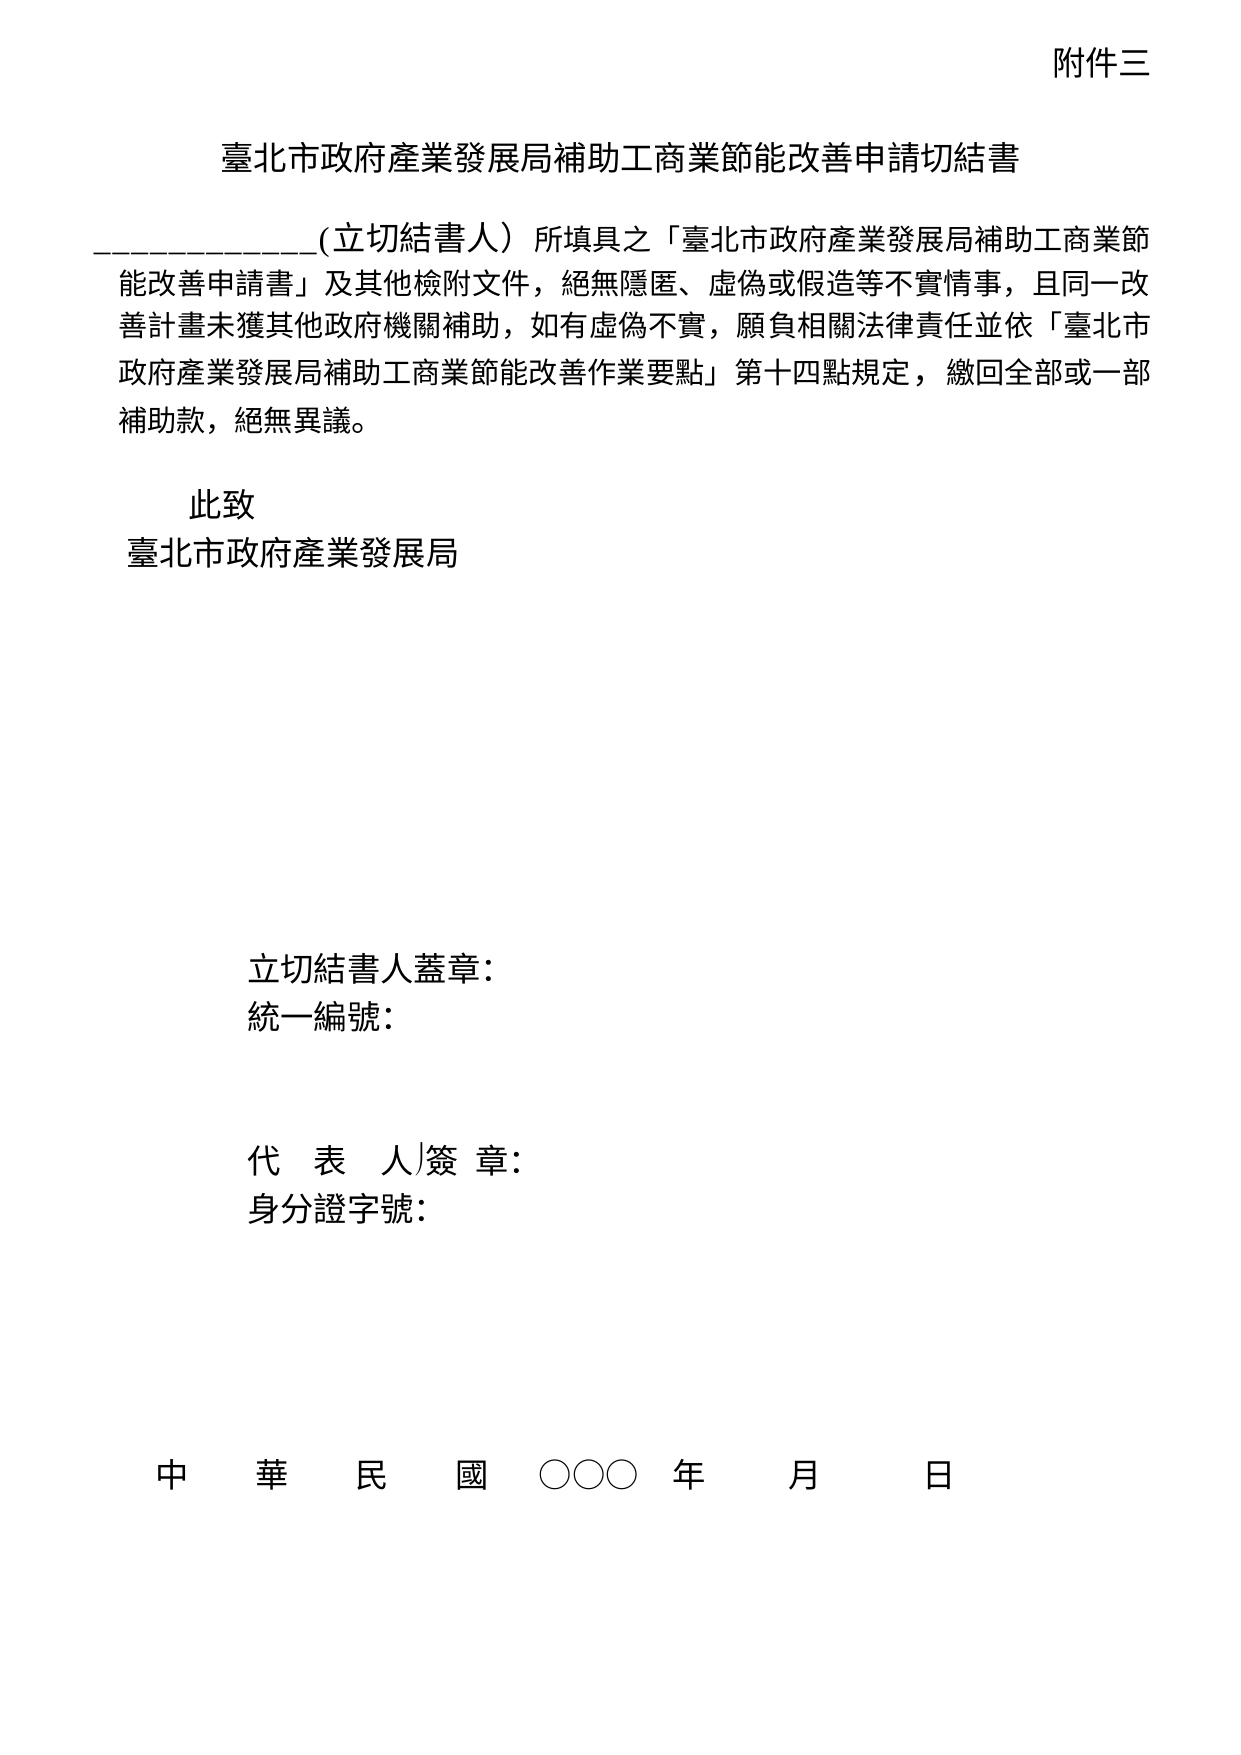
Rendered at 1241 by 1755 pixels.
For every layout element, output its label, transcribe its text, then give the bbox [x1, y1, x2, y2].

text 統一編號： [89, 991, 1156, 1039]
text 代 表 人簽 章： [89, 1135, 1152, 1183]
text 立切結書人蓋章： [89, 943, 1144, 991]
text ____________(立切結書人）所填具之「臺北市政府產業發展局補助工商業節能改善申請書」及其他檢附文件，絕無隱匿、虛偽或假造等不實情事，且同一改善計畫未獲其他政府機關補助，如有虛偽不實，願負相關法律責任並依「臺北市政府產業發展局補助工商業節能改善作業要點」第十四點規定，繳回全部或一部補助款，絕無異議。 [51, 212, 1152, 441]
text 身分證字號： [89, 1183, 1152, 1231]
text 附件三 [89, 42, 1152, 84]
text 此致 [89, 478, 1152, 527]
text 中 華 民 國 ○○○ 年 月 日 [89, 1449, 1157, 1497]
text 臺北市政府產業發展局 [89, 527, 1152, 575]
text 臺北市政府產業發展局補助工商業節能改善申請切結書 [89, 132, 1152, 180]
